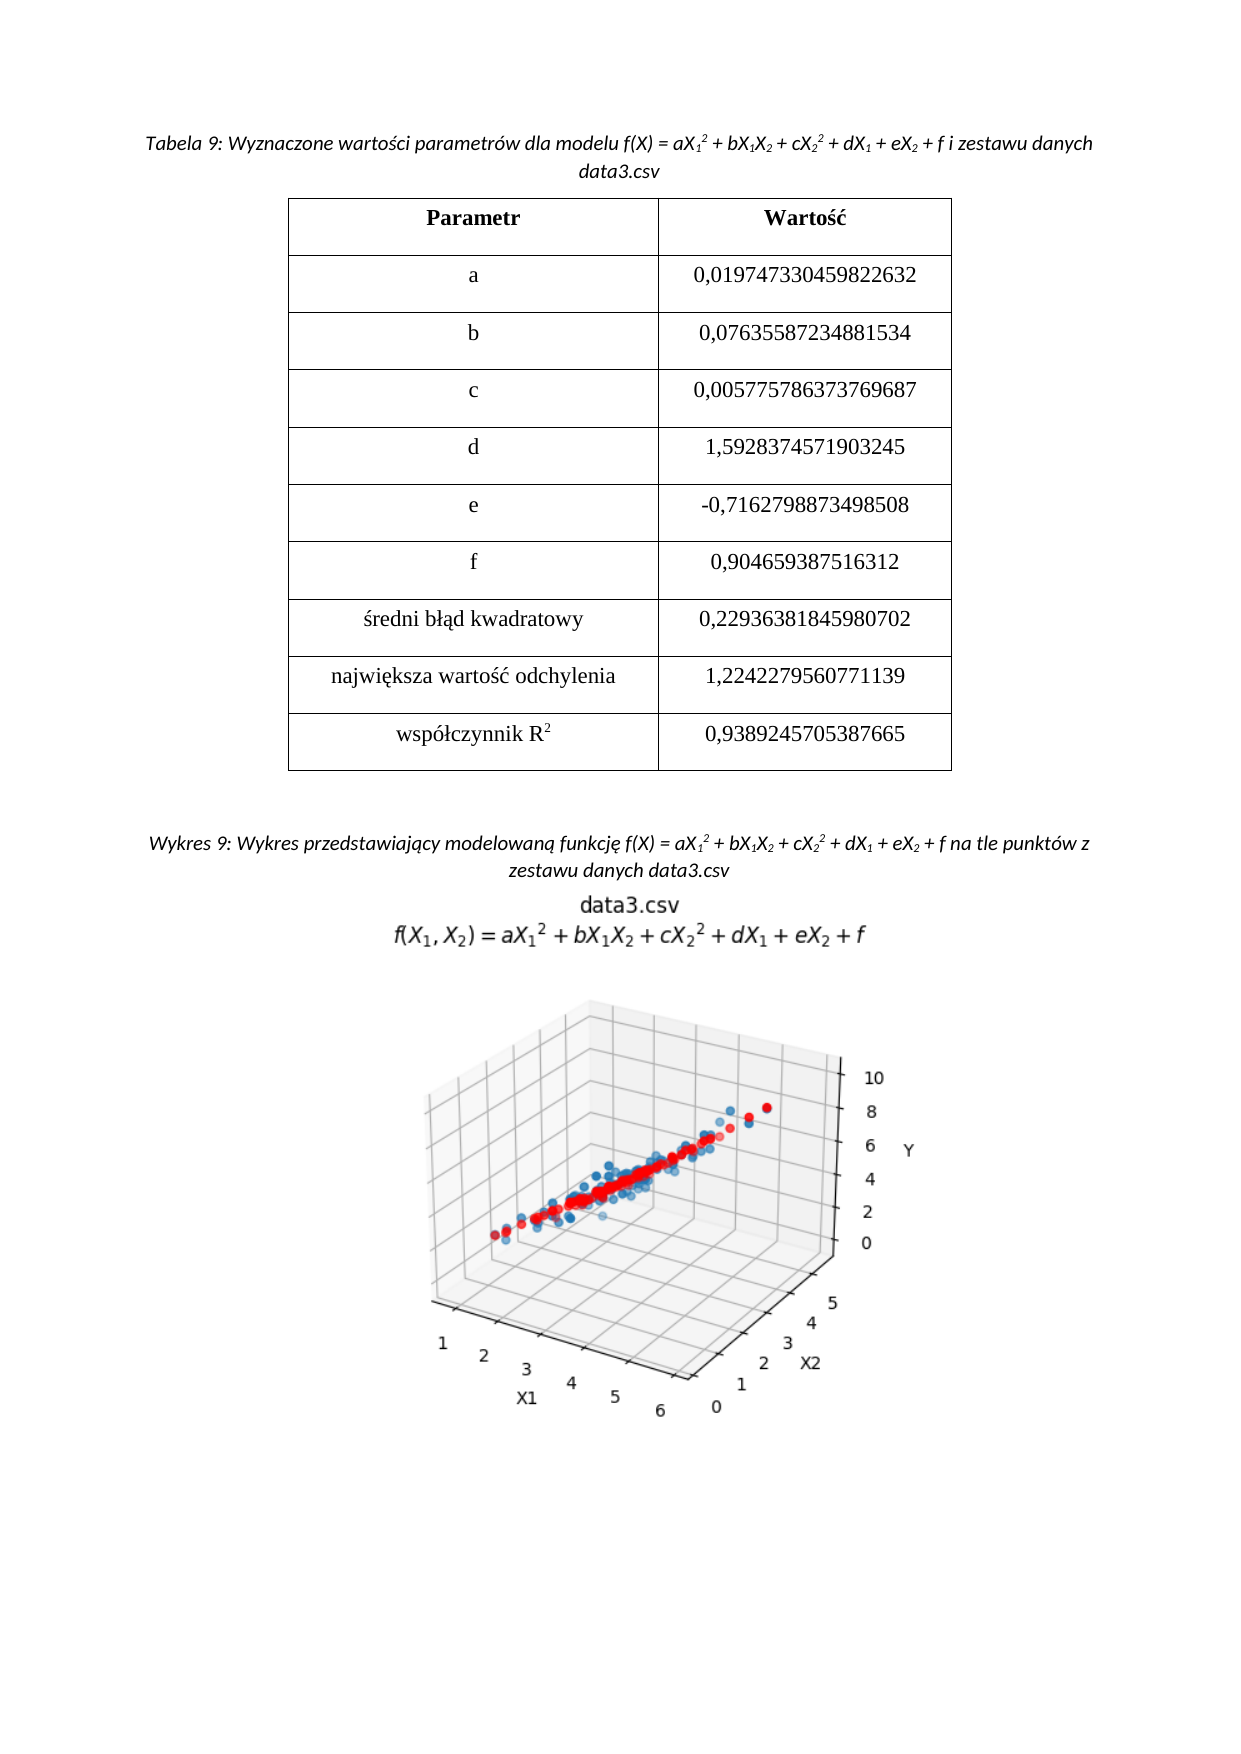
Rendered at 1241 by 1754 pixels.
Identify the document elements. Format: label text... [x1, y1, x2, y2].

table_cell d [289, 428, 658, 484]
picture [220, 883, 1020, 1483]
table_cell e [289, 485, 658, 541]
table_cell największa wartość odchylenia [289, 657, 658, 713]
table_cell 0,005775786373769687 [659, 370, 951, 427]
table_cell c [289, 370, 658, 427]
table_cell współczynnik R2 [289, 714, 658, 770]
table_cell 1,2242279560771139 [659, 657, 951, 713]
table_cell a [289, 256, 658, 312]
table_cell 0,9389245705387665 [659, 714, 951, 770]
table_cell 0,904659387516312 [659, 542, 951, 598]
table_cell b [289, 313, 658, 369]
table_cell -0,7162798873498508 [659, 485, 951, 541]
table_cell 0,019747330459822632 [659, 256, 951, 312]
table_cell średni błąd kwadratowy [289, 600, 658, 656]
text Wykres 9: Wykres przedstawiający modelowaną funkcję f(X) = aX12 + bX1X2 + cX22 + dX1 + eX2 + f na tle punktów z zestawu danych data3.csv [138, 831, 1102, 883]
text Tabela 9: Wyznaczone wartości parametrów dla modelu f(X) = aX12 + bX1X2 + cX22 + dX1 + eX2 + f i zestawu danych data3.csv [118, 131, 1122, 183]
table_cell 0,07635587234881534 [659, 313, 951, 369]
table_cell f [289, 542, 658, 598]
table_header Parametr [289, 199, 658, 255]
table_cell 0,22936381845980702 [659, 600, 951, 656]
table_cell 1,5928374571903245 [659, 428, 951, 484]
table_header Wartość [659, 199, 951, 255]
